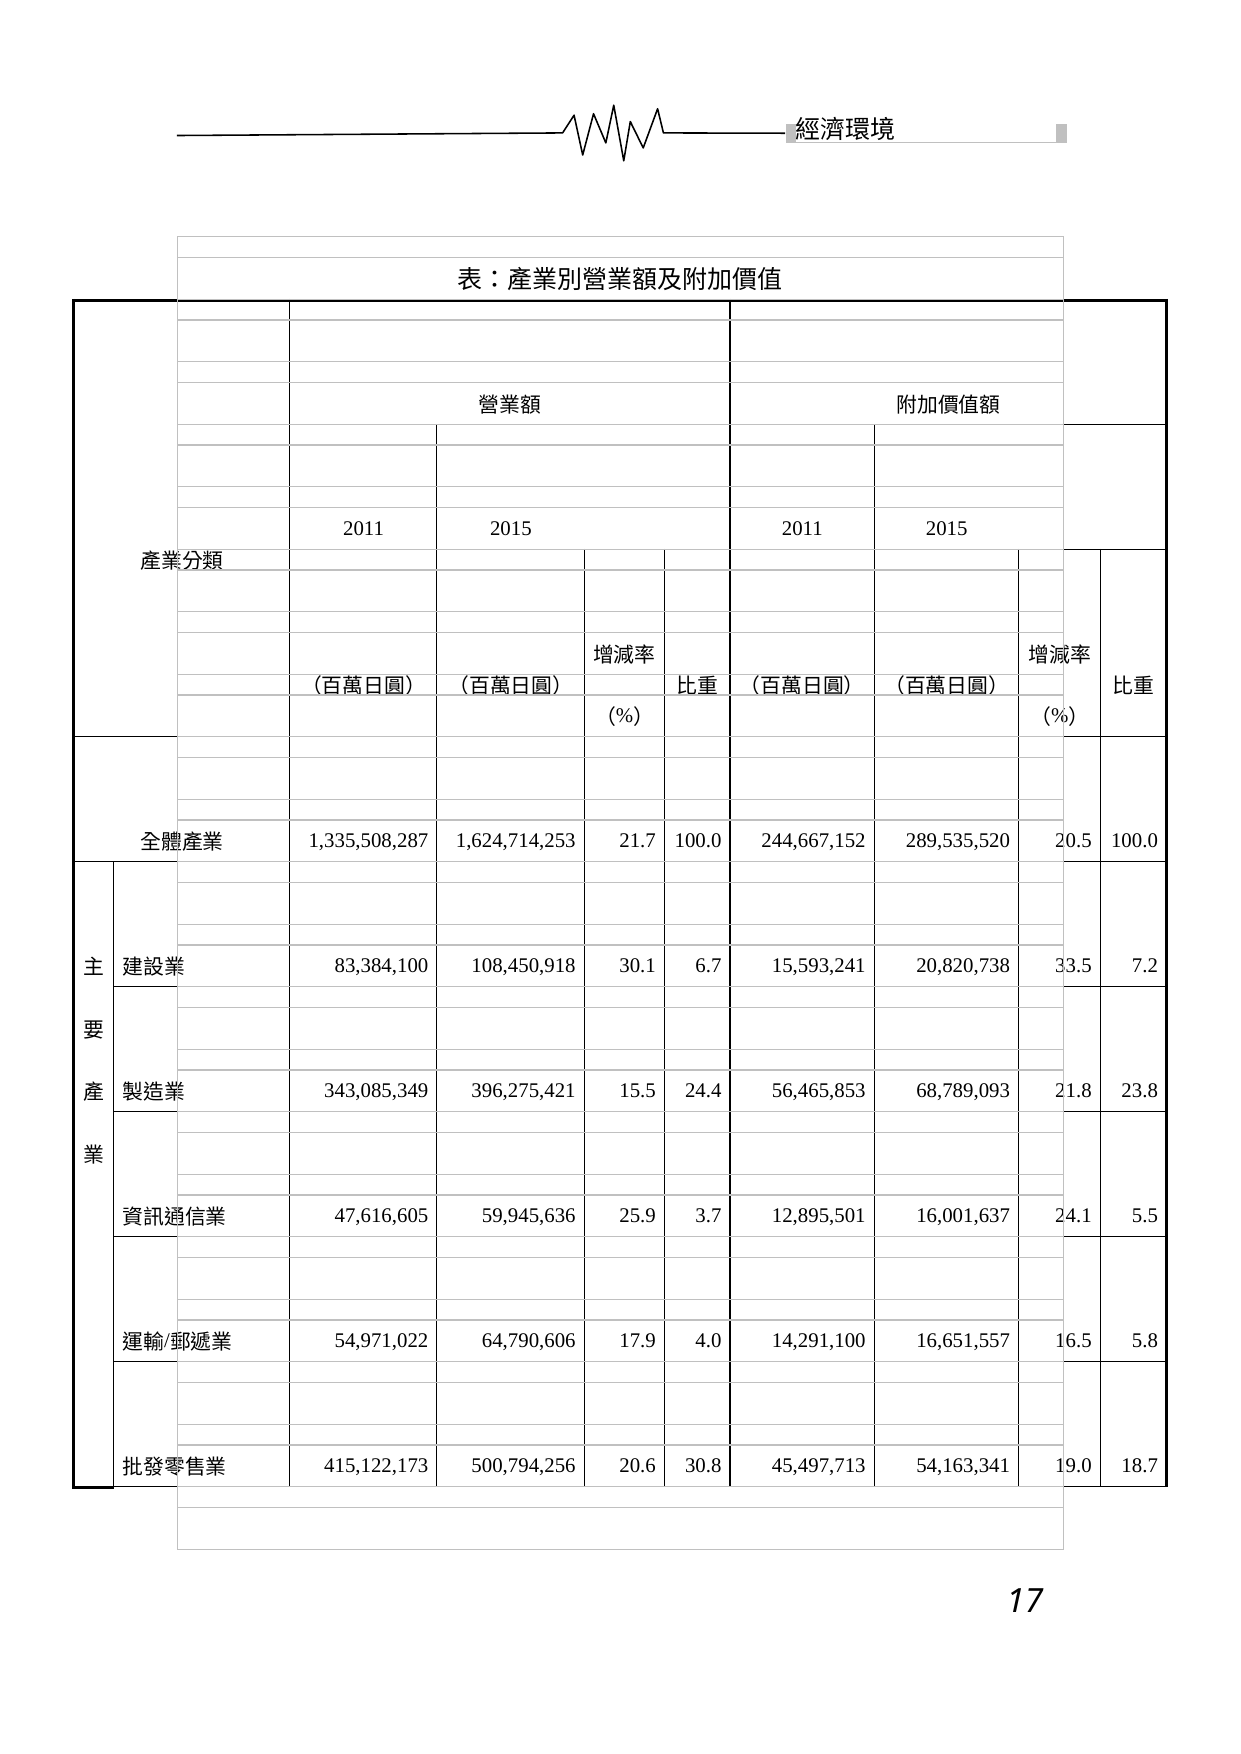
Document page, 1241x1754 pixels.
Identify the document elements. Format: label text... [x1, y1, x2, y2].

table_cell （%） [585, 696, 664, 736]
table_cell [731, 1175, 874, 1194]
table_cell 83,384,100 [290, 946, 436, 986]
table_cell [437, 1425, 584, 1444]
table_cell [585, 675, 664, 694]
table_cell [731, 1300, 874, 1319]
table_cell [437, 1383, 584, 1424]
table_cell [875, 1425, 1018, 1444]
table_cell 19.0 [1019, 1425, 1063, 1444]
table_cell 396,275,421 [437, 1071, 584, 1111]
table_cell 54,971,022 [290, 1321, 436, 1361]
table_cell 比重 [665, 696, 729, 736]
table_cell [437, 925, 584, 944]
table_cell [665, 1383, 729, 1424]
table_cell （百萬日圓） [731, 550, 874, 569]
table_cell [731, 1133, 874, 1174]
table_cell [875, 487, 1018, 507]
table_header [290, 362, 729, 382]
table_cell （百萬日圓） [755, 675, 848, 694]
table_cell （百萬日圓） [290, 612, 436, 632]
table_header [1064, 302, 1165, 424]
table_cell 批發零售業 [178, 1446, 289, 1486]
table_cell [437, 1175, 584, 1194]
table_cell [584, 425, 664, 444]
table_cell [875, 1383, 1018, 1424]
table_cell 資訊通信業 [178, 1196, 289, 1236]
table_cell 建設業 [114, 862, 177, 986]
table_cell 全體產業 [178, 821, 289, 861]
table_cell 比重 [1101, 550, 1165, 736]
table_cell 24.1 [1019, 1196, 1063, 1236]
table_cell [1064, 425, 1100, 549]
table_cell [585, 862, 664, 882]
table_cell 500,794,256 [437, 1446, 584, 1486]
table_cell [585, 987, 664, 1007]
table_cell [437, 1112, 584, 1132]
table_cell [290, 987, 436, 1007]
table_cell [290, 1425, 436, 1444]
table_cell [585, 883, 664, 924]
table_cell （百萬日圓） [846, 675, 874, 694]
table_cell [665, 800, 729, 819]
table_cell 20.5 [1019, 737, 1063, 757]
table_cell 比重 [689, 675, 729, 694]
table_cell 45,497,713 [731, 1446, 874, 1486]
table_cell 建設業 [178, 946, 289, 986]
table_cell （百萬日圓） [991, 675, 1018, 694]
table_cell [664, 425, 729, 444]
table_cell 24.1 [1064, 1112, 1100, 1236]
table_cell [731, 925, 874, 944]
table_cell 24.1 [1019, 1175, 1063, 1194]
table_cell 製造業 [178, 1050, 289, 1069]
table_cell [585, 1050, 664, 1069]
table_cell [437, 1050, 584, 1069]
table_cell [437, 425, 584, 444]
table_cell （百萬日圓） [875, 696, 1018, 736]
table_cell 比重 [665, 550, 729, 569]
table_cell [290, 1112, 436, 1132]
table_header [290, 321, 729, 361]
table_cell （百萬日圓） [437, 633, 584, 674]
table_cell 30.8 [665, 1446, 729, 1486]
table_cell 製造業 [178, 1071, 289, 1111]
table_cell [875, 883, 1018, 924]
table_cell [437, 1237, 584, 1257]
table_cell [665, 1133, 729, 1174]
table_cell 16.5 [1019, 1237, 1063, 1257]
table_cell [875, 1008, 1018, 1049]
table_cell [290, 1175, 436, 1194]
table_cell 增減率（%） [1064, 550, 1100, 736]
table_cell （百萬日圓） [731, 675, 757, 694]
table_cell [290, 425, 436, 444]
table_cell 16.5 [1019, 1321, 1063, 1361]
table_cell （百萬日圓） [731, 612, 874, 632]
table_cell 建設業 [178, 925, 289, 944]
table_cell 運輸/郵遞業 [178, 1237, 289, 1257]
table_cell （百萬日圓） [731, 633, 874, 674]
table_cell 增減率（%） [1019, 612, 1063, 632]
table_header 產業分類 [178, 612, 289, 632]
table_cell 415,122,173 [290, 1446, 436, 1486]
table_cell 2015 [875, 508, 1018, 549]
table_header 產業分類 [178, 675, 289, 694]
table_cell [665, 1112, 729, 1132]
table_cell 30.1 [585, 946, 664, 986]
table_header [731, 302, 1063, 319]
table_cell 21.8 [1019, 987, 1063, 1007]
table_cell [585, 737, 664, 757]
table_cell [731, 487, 874, 507]
table_cell 運輸/郵遞業 [114, 1237, 177, 1361]
table_cell 23.8 [1101, 987, 1165, 1111]
text 表：產業別營業額及附加價值 [178, 258, 1063, 299]
table_cell （百萬日圓） [900, 675, 993, 694]
table_cell 20.5 [1019, 800, 1063, 819]
table_cell （百萬日圓） [408, 675, 436, 694]
table_cell [665, 737, 729, 757]
table_cell 21.8 [1064, 987, 1100, 1111]
table_cell 59,945,636 [437, 1196, 584, 1236]
table_cell （百萬日圓） [317, 675, 410, 694]
table_cell 2011 [290, 508, 436, 549]
table_cell [875, 425, 1018, 444]
table_cell [665, 1175, 729, 1194]
table_cell 批發零售業 [114, 1362, 177, 1486]
table_cell 比重 [665, 675, 679, 694]
table_header 產業分類 [178, 302, 289, 319]
table_cell [290, 487, 436, 507]
table_cell 33.5 [1019, 862, 1063, 882]
table_cell [290, 1237, 436, 1257]
table_cell [585, 612, 664, 632]
table_cell （百萬日圓） [437, 550, 584, 569]
table_cell [585, 1383, 664, 1424]
table_cell （百萬日圓） [437, 571, 584, 611]
table_header 產業分類 [178, 425, 289, 444]
table_cell [875, 1112, 1018, 1132]
table_header 產業分類 [178, 487, 289, 507]
table_cell [875, 925, 1018, 944]
table_cell [664, 508, 729, 549]
table_cell 64,790,606 [437, 1321, 584, 1361]
table_cell 增減率（%） [1019, 696, 1063, 736]
table_cell 6.7 [665, 946, 729, 986]
table_cell [665, 925, 729, 944]
table_cell [731, 1008, 874, 1049]
table_cell [665, 1050, 729, 1069]
table_cell 16,001,637 [875, 1196, 1018, 1236]
table_cell 資訊通信業 [178, 1133, 289, 1174]
table_cell [875, 1300, 1018, 1319]
table_cell [731, 1383, 874, 1424]
table_cell [585, 550, 664, 569]
table_cell 7.2 [1101, 862, 1165, 986]
table_cell [290, 1383, 436, 1424]
table_cell 2011 [731, 508, 874, 549]
table_cell [665, 1237, 729, 1257]
table_cell 100.0 [665, 821, 729, 861]
table_cell （百萬日圓） [437, 696, 584, 736]
table_cell [437, 987, 584, 1007]
table_cell 增減率 [585, 633, 664, 674]
table_cell 21.8 [1019, 1071, 1063, 1111]
table_header 產業分類 [178, 550, 289, 569]
table_cell （百萬日圓） [290, 633, 436, 674]
table_cell 18.7 [1101, 1362, 1165, 1486]
table_cell 3.7 [665, 1196, 729, 1236]
table_cell 108,450,918 [437, 946, 584, 986]
table_cell [290, 737, 436, 757]
table_cell （百萬日圓） [437, 612, 584, 632]
table_cell 5.8 [1101, 1237, 1165, 1361]
table_cell （百萬日圓） [875, 550, 1018, 569]
table_cell 33.5 [1019, 883, 1063, 924]
table_cell [584, 446, 664, 486]
table_cell [665, 1300, 729, 1319]
table_cell 17.9 [585, 1321, 664, 1361]
table_cell 增減率（%） [1019, 675, 1063, 694]
table_cell （百萬日圓） [875, 675, 902, 694]
table_cell （百萬日圓） [534, 678, 549, 692]
table_cell （百萬日圓） [290, 675, 319, 694]
table_cell [665, 862, 729, 882]
table_cell [731, 862, 874, 882]
table_cell 56,465,853 [731, 1071, 874, 1111]
table_cell 19.0 [1019, 1446, 1063, 1486]
table_cell [585, 571, 664, 611]
table_cell 12,895,501 [731, 1196, 874, 1236]
table_cell 20.5 [1064, 737, 1100, 861]
table_cell 289,535,520 [875, 821, 1018, 861]
table_cell 21.7 [585, 821, 664, 861]
table_cell 343,085,349 [290, 1071, 436, 1111]
table_cell （百萬日圓） [970, 678, 985, 692]
table_cell [731, 800, 874, 819]
table_cell 增減率（%） [1019, 633, 1063, 674]
table_cell [1019, 508, 1063, 549]
table_cell （百萬日圓） [437, 675, 466, 694]
table_cell [437, 883, 584, 924]
table_cell [585, 800, 664, 819]
table_cell [437, 487, 584, 507]
table_cell [584, 487, 664, 507]
table_cell 批發零售業 [178, 1383, 289, 1424]
table_cell [731, 1112, 874, 1132]
table_cell 製造業 [114, 987, 177, 1111]
table_cell [875, 1237, 1018, 1257]
table_header 產業分類 [178, 633, 289, 674]
table_cell [290, 1133, 436, 1174]
table_cell 244,667,152 [731, 821, 874, 861]
table_cell 製造業 [178, 1008, 289, 1049]
table_cell [290, 883, 436, 924]
table_cell 資訊通信業 [178, 1112, 289, 1132]
table_cell [585, 1362, 664, 1382]
table_cell 主要產業 [75, 862, 113, 1486]
table_cell 20,820,738 [875, 946, 1018, 986]
table_header [731, 362, 1063, 382]
table_cell 15.5 [585, 1071, 664, 1111]
table_cell [665, 1008, 729, 1049]
table_cell 4.0 [665, 1321, 729, 1361]
table_cell [1019, 446, 1063, 486]
table_cell 14,291,100 [731, 1321, 874, 1361]
table_cell 24.1 [1019, 1112, 1063, 1132]
table_cell [731, 1425, 874, 1444]
table_header 產業分類 [178, 696, 289, 736]
table_cell 54,163,341 [875, 1446, 1018, 1486]
table_cell 比重 [665, 571, 729, 611]
table_cell [290, 1362, 436, 1382]
table_cell 增減率（%） [1019, 550, 1063, 569]
table_cell [290, 1008, 436, 1049]
table_cell [731, 425, 874, 444]
table_cell [584, 508, 664, 549]
table_cell [290, 758, 436, 799]
table_cell [731, 883, 874, 924]
table_cell 比重 [665, 612, 729, 632]
table_cell 運輸/郵遞業 [178, 1258, 289, 1299]
table_cell 資訊通信業 [178, 1175, 289, 1194]
table_cell [290, 925, 436, 944]
table_cell [875, 1133, 1018, 1174]
table_cell 20.5 [1019, 821, 1063, 861]
table_cell 比重 [665, 633, 729, 674]
table_cell [875, 1258, 1018, 1299]
table_cell 運輸/郵遞業 [178, 1321, 289, 1361]
table_header 產業分類 [178, 446, 289, 486]
table_cell 47,616,605 [290, 1196, 436, 1236]
table_cell 建設業 [178, 862, 289, 882]
table_cell 21.8 [1019, 1050, 1063, 1069]
table_cell [664, 446, 729, 486]
table_cell [290, 862, 436, 882]
table_cell [290, 446, 436, 486]
table_cell （百萬日圓） [826, 678, 841, 692]
table_header 產業分類 [178, 571, 289, 611]
table_header 產業分類 [178, 508, 289, 549]
table_cell [290, 1300, 436, 1319]
table_cell 全體產業 [75, 737, 177, 861]
table_cell 21.8 [1019, 1008, 1063, 1049]
table_cell [875, 446, 1018, 486]
table_cell [731, 758, 874, 799]
table_cell [437, 1362, 584, 1382]
table_cell 建設業 [178, 883, 289, 924]
table_header 產業分類 [178, 383, 289, 424]
table_cell [290, 800, 436, 819]
table_cell 33.5 [1019, 925, 1063, 944]
table_cell [875, 1362, 1018, 1382]
table_cell [585, 1300, 664, 1319]
table_cell [437, 800, 584, 819]
table_cell [665, 883, 729, 924]
table_header 產業分類 [178, 362, 289, 382]
table_cell [585, 1258, 664, 1299]
table_cell （百萬日圓） [555, 675, 584, 694]
table_header 附加價值額 [731, 383, 1063, 424]
table_cell 5.5 [1101, 1112, 1165, 1236]
table_cell [1019, 487, 1063, 507]
table_header 營業額 [290, 383, 729, 424]
table_header 產業分類 [187, 560, 197, 569]
table_cell [585, 1237, 664, 1257]
table_header 產業分類 [75, 302, 177, 736]
table_cell 20.6 [585, 1446, 664, 1486]
table_cell 增減率（%） [1019, 571, 1063, 611]
table_cell [731, 1362, 874, 1382]
table_cell 16.5 [1019, 1258, 1063, 1299]
table_cell [665, 758, 729, 799]
table_cell [875, 987, 1018, 1007]
table_header [731, 321, 1063, 361]
table_cell 製造業 [178, 987, 289, 1007]
table_cell 25.9 [585, 1196, 664, 1236]
table_cell 68,789,093 [875, 1071, 1018, 1111]
table_cell [875, 737, 1018, 757]
table_cell [437, 1258, 584, 1299]
table_cell 19.0 [1019, 1383, 1063, 1424]
table_cell （百萬日圓） [290, 696, 436, 736]
table_cell [731, 1050, 874, 1069]
table_cell [731, 1258, 874, 1299]
table_header 產業分類 [178, 321, 289, 361]
table_cell [875, 758, 1018, 799]
table_cell 100.0 [1101, 737, 1165, 861]
table_cell [665, 1258, 729, 1299]
table_cell [437, 737, 584, 757]
table_cell [731, 1237, 874, 1257]
table_cell 33.5 [1064, 862, 1100, 986]
table_cell [875, 1050, 1018, 1069]
table_cell （百萬日圓） [290, 571, 436, 611]
table_cell [731, 987, 874, 1007]
table_cell 2015 [437, 508, 584, 549]
table_cell [585, 758, 664, 799]
table_cell 全體產業 [178, 737, 289, 757]
table_cell [665, 987, 729, 1007]
table_cell [437, 1300, 584, 1319]
table_cell [585, 1008, 664, 1049]
table_cell 全體產業 [178, 758, 289, 799]
table_cell [437, 1133, 584, 1174]
table_cell （百萬日圓） [875, 633, 1018, 674]
table_cell （百萬日圓） [731, 696, 874, 736]
table_cell 19.0 [1019, 1362, 1063, 1382]
table_cell [437, 1008, 584, 1049]
table_cell （百萬日圓） [875, 571, 1018, 611]
table_cell [665, 1362, 729, 1382]
table_cell 16,651,557 [875, 1321, 1018, 1361]
table_cell [290, 1050, 436, 1069]
table_header [290, 302, 729, 319]
table_cell [1019, 425, 1063, 444]
table_cell 24.4 [665, 1071, 729, 1111]
table_cell [1100, 425, 1165, 549]
table_cell 20.5 [1019, 758, 1063, 799]
text [178, 237, 1063, 257]
table_cell 資訊通信業 [114, 1112, 177, 1236]
table_cell [437, 446, 584, 486]
table_cell 比重 [680, 675, 688, 694]
table_cell 15,593,241 [731, 946, 874, 986]
table_cell [437, 758, 584, 799]
table_cell [731, 737, 874, 757]
table_cell （百萬日圓） [731, 571, 874, 611]
table_cell [290, 1258, 436, 1299]
table_cell （百萬日圓） [290, 550, 436, 569]
table_cell [585, 1175, 664, 1194]
table_cell [585, 1133, 664, 1174]
table_cell [664, 487, 729, 507]
table_cell [875, 1175, 1018, 1194]
table_cell 1,335,508,287 [290, 821, 436, 861]
table_cell （百萬日圓） [387, 678, 402, 692]
table_cell [437, 862, 584, 882]
table_cell [665, 1425, 729, 1444]
table_cell 33.5 [1019, 946, 1063, 986]
table_cell 1,624,714,253 [437, 821, 584, 861]
table_cell [585, 1425, 664, 1444]
table_cell 24.1 [1019, 1133, 1063, 1174]
table_cell [875, 800, 1018, 819]
table_cell [585, 925, 664, 944]
table_cell （百萬日圓） [464, 675, 557, 694]
table_cell [875, 862, 1018, 882]
table_cell 19.0 [1064, 1362, 1100, 1486]
table_cell 全體產業 [178, 800, 289, 819]
table_cell 運輸/郵遞業 [178, 1300, 289, 1319]
table_cell [585, 1112, 664, 1132]
table_cell 批發零售業 [178, 1362, 289, 1382]
table_cell 16.5 [1019, 1300, 1063, 1319]
table_cell （百萬日圓） [875, 612, 1018, 632]
table_cell 16.5 [1064, 1237, 1100, 1361]
table_cell 批發零售業 [178, 1425, 289, 1444]
table_cell [731, 446, 874, 486]
